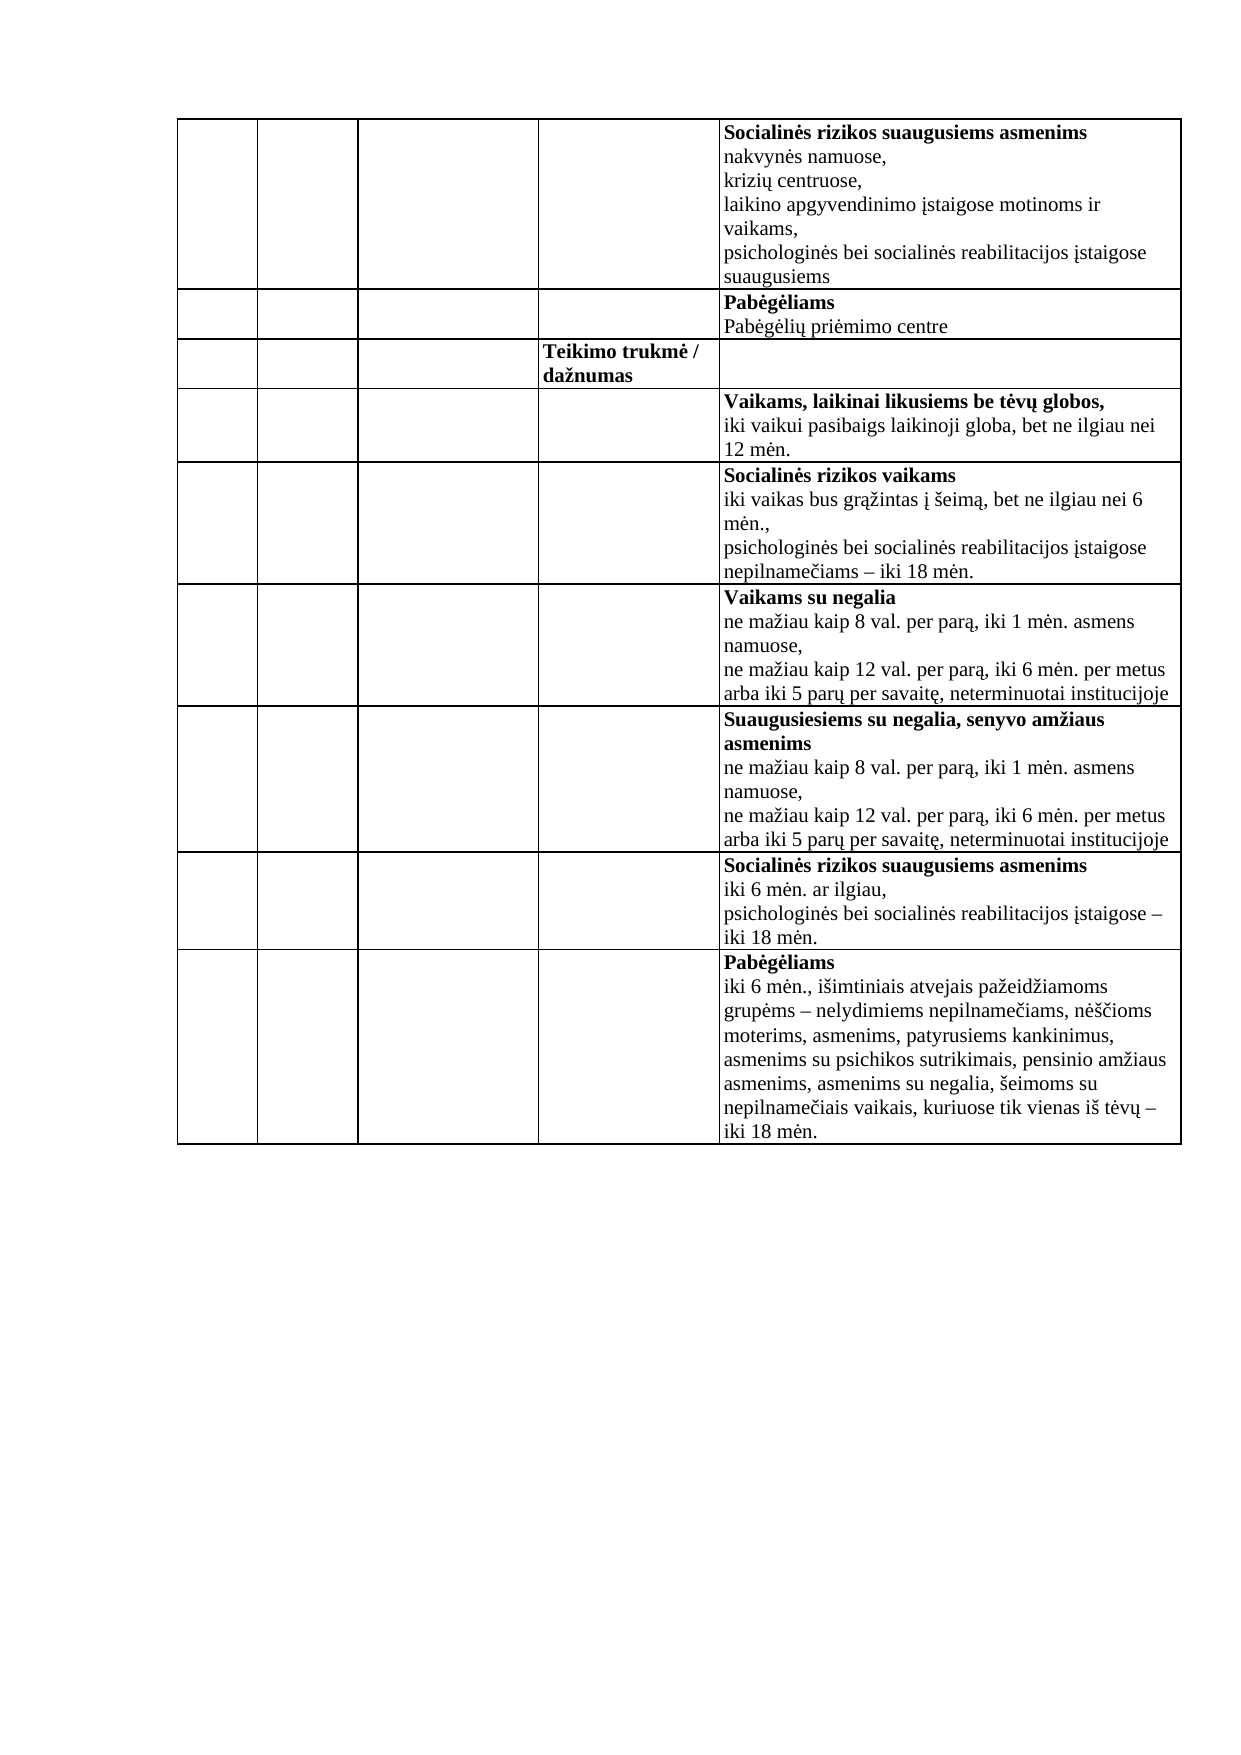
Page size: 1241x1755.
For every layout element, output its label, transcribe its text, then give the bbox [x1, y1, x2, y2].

table_cell [178, 707, 257, 851]
table_cell [359, 389, 538, 461]
table_cell [539, 853, 719, 949]
table_cell [178, 290, 257, 338]
table_cell [178, 585, 257, 705]
table_cell [359, 120, 538, 288]
table_cell [258, 585, 357, 705]
table_cell [359, 950, 538, 1143]
table_cell [359, 707, 538, 851]
table_cell Vaikams, laikinai likusiems be tėvų globos, iki vaikui pasibaigs laikinoji globa, bet ne ilgiau nei 12 mėn. [720, 389, 1180, 461]
table_cell [178, 950, 257, 1143]
table_cell [178, 389, 257, 461]
table_cell [258, 853, 357, 949]
table_cell Suaugusiesiems su negalia, senyvo amžiaus asmenims ne mažiau kaip 8 val. per parą, iki 1 mėn. asmens namuose, ne mažiau kaip 12 val. per parą, iki 6 mėn. per metus arba iki 5 parų per savaitę, neterminuotai institucijoje [720, 707, 1180, 851]
table_cell [539, 290, 719, 338]
table_cell Socialinės rizikos suaugusiems asmenims nakvynės namuose, krizių centruose, laikino apgyvendinimo įstaigose motinoms ir vaikams, psichologinės bei socialinės reabilitacijos įstaigose suaugusiems [720, 120, 1180, 288]
table_cell [539, 585, 719, 705]
table_cell [178, 340, 257, 387]
table_cell Vaikams su negalia ne mažiau kaip 8 val. per parą, iki 1 mėn. asmens namuose, ne mažiau kaip 12 val. per parą, iki 6 mėn. per metus arba iki 5 parų per savaitę, neterminuotai institucijoje [720, 585, 1180, 705]
table_cell [539, 707, 719, 851]
table_cell [258, 707, 357, 851]
table_cell [258, 389, 357, 461]
table_cell [258, 290, 357, 338]
table_cell [539, 463, 719, 583]
table_cell [178, 463, 257, 583]
table_cell Socialinės rizikos vaikams iki vaikas bus grąžintas į šeimą, bet ne ilgiau nei 6 mėn., psichologinės bei socialinės reabilitacijos įstaigose nepilnamečiams – iki 18 mėn. [720, 463, 1180, 583]
table_cell [359, 853, 538, 949]
table_cell [178, 120, 257, 288]
table_cell [539, 120, 719, 288]
table_cell [258, 340, 357, 387]
table_cell [258, 463, 357, 583]
table_cell [178, 853, 257, 949]
table_cell Teikimo trukmė / dažnumas [539, 340, 719, 387]
table_cell [720, 340, 1180, 387]
table_cell Pabėgėliams Pabėgėlių priėmimo centre [720, 290, 1180, 338]
table_cell Socialinės rizikos suaugusiems asmenims iki 6 mėn. ar ilgiau, psichologinės bei socialinės reabilitacijos įstaigose – iki 18 mėn. [720, 853, 1180, 949]
table_cell [539, 950, 719, 1143]
table_cell [359, 340, 538, 387]
table_cell [359, 290, 538, 338]
table_cell [258, 120, 357, 288]
table_cell Pabėgėliams iki 6 mėn., išimtiniais atvejais pažeidžiamoms grupėms – nelydimiems nepilnamečiams, nėščioms moterims, asmenims, patyrusiems kankinimus, asmenims su psichikos sutrikimais, pensinio amžiaus asmenims, asmenims su negalia, šeimoms su nepilnamečiais vaikais, kuriuose tik vienas iš tėvų – iki 18 mėn. [720, 950, 1180, 1143]
table_cell [539, 389, 719, 461]
table_cell [359, 585, 538, 705]
table_cell [258, 950, 357, 1143]
table_cell [359, 463, 538, 583]
